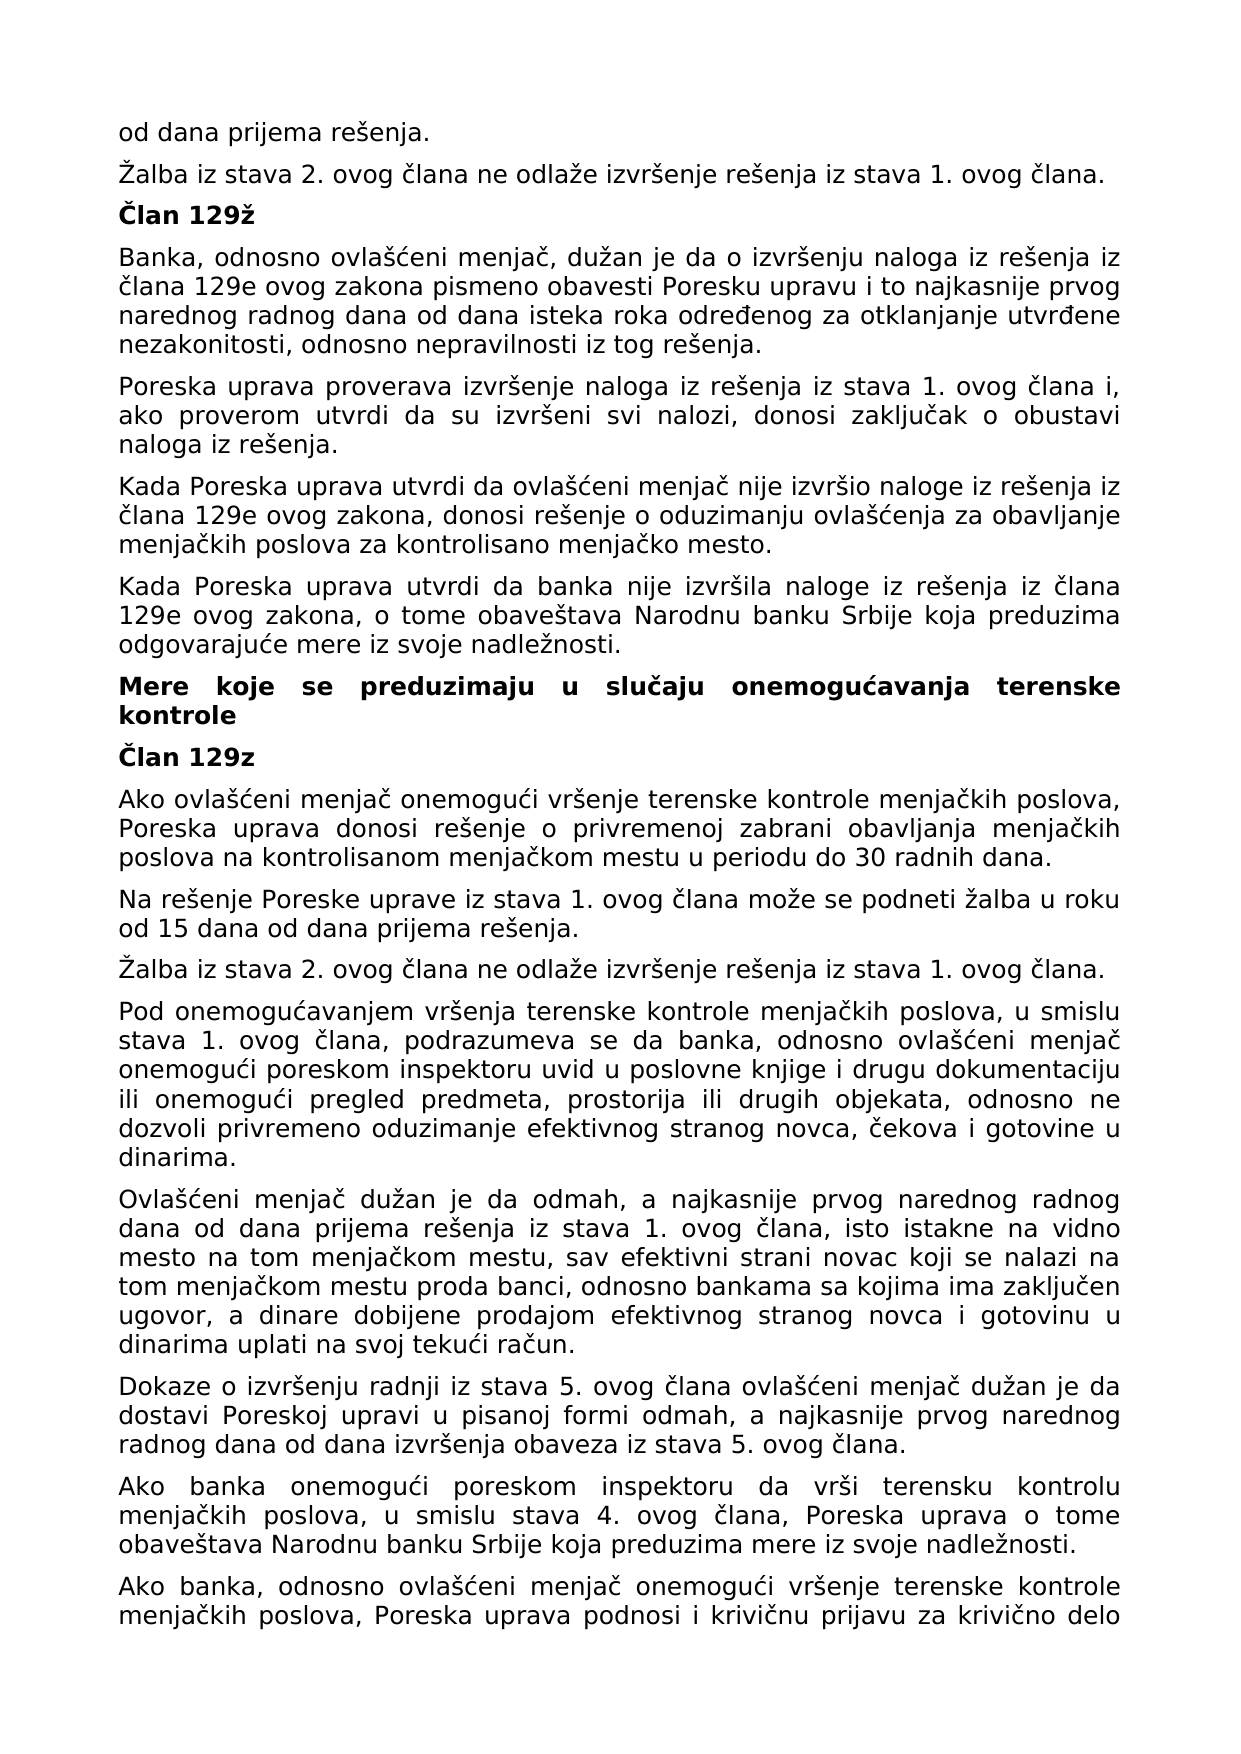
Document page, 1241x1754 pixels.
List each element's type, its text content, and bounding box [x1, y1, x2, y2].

text Žalba iz stava 2. ovog člana ne odlaže izvršenje rešenja iz stava 1. ovog člana. [118, 160, 1122, 189]
text Član 129z [118, 743, 1122, 772]
text Ako banka onemogući poreskom inspektoru da vrši terensku kontrolu menjačkih poslova, u smislu stava 4. ovog člana, Poreska uprava o tome obaveštava Narodnu banku Srbije koja preduzima mere iz svoje nadležnosti. [118, 1472, 1122, 1560]
text Na rešenje Poreske uprave iz stava 1. ovog člana može se podneti žalba u roku od 15 dana od dana prijema rešenja. [118, 885, 1122, 943]
text Ako ovlašćeni menjač onemogući vršenje terenske kontrole menjačkih poslova, Poreska uprava donosi rešenje o privremenoj zabrani obavljanja menjačkih poslova na kontrolisanom menjačkom mestu u periodu do 30 radnih dana. [118, 785, 1122, 872]
text Žalba iz stava 2. ovog člana ne odlaže izvršenje rešenja iz stava 1. ovog člana. [118, 956, 1122, 985]
text Kada Poreska uprava utvrdi da banka nije izvršila naloge iz rešenja iz člana 129e ovog zakona, o tome obaveštava Narodnu banku Srbije koja preduzima odgovarajuće mere iz svoje nadležnosti. [118, 572, 1122, 660]
text Ovlašćeni menjač dužan je da odmah, a najkasnije prvog narednog radnog dana od dana prijema rešenja iz stava 1. ovog člana, isto istakne na vidno mesto na tom menjačkom mestu, sav efektivni strani novac koji se nalazi na tom menjačkom mestu proda banci, odnosno bankama sa kojima ima zaključen ugovor, a dinare dobijene prodajom efektivnog stranog novca i gotovinu u dinarima uplati na svoj tekući račun. [118, 1185, 1122, 1360]
text Ako banka, odnosno ovlašćeni menjač onemogući vršenje terenske kontrole menjačkih poslova, Poreska uprava podnosi i krivičnu prijavu za krivično delo [118, 1572, 1122, 1631]
text Banka, odnosno ovlašćeni menjač, dužan je da o izvršenju naloga iz rešenja iz člana 129e ovog zakona pismeno obavesti Poresku upravu i to najkasnije prvog narednog radnog dana od dana isteka roka određenog za otklanjanje utvrđene nezakonitosti, odnosno nepravilnosti iz tog rešenja. [118, 243, 1122, 360]
text Kada Poreska uprava utvrdi da ovlašćeni menjač nije izvršio naloge iz rešenja iz člana 129e ovog zakona, donosi rešenje o oduzimanju ovlašćenja za obavljanje menjačkih poslova za kontrolisano menjačko mesto. [118, 472, 1122, 560]
text Mere koje se preduzimaju u slučaju onemogućavanja terenske kontrole [118, 672, 1122, 731]
text Dokaze o izvršenju radnji iz stava 5. ovog člana ovlašćeni menjač dužan je da dostavi Poreskoj upravi u pisanoj formi odmah, a najkasnije prvog narednog radnog dana od dana izvršenja obaveza iz stava 5. ovog člana. [118, 1372, 1122, 1460]
text od dana prijema rešenja. [118, 118, 1122, 147]
text Poreska uprava proverava izvršenje naloga iz rešenja iz stava 1. ovog člana i, ako proverom utvrdi da su izvršeni svi nalozi, donosi zaključak o obustavi naloga iz rešenja. [118, 372, 1122, 460]
text Pod onemogućavanjem vršenja terenske kontrole menjačkih poslova, u smislu stava 1. ovog člana, podrazumeva se da banka, odnosno ovlašćeni menjač onemogući poreskom inspektoru uvid u poslovne knjige i drugu dokumentaciju ili onemogući pregled predmeta, prostorija ili drugih objekata, odnosno ne dozvoli privremeno oduzimanje efektivnog stranog novca, čekova i gotovine u dinarima. [118, 997, 1122, 1172]
text Član 129ž [118, 201, 1122, 231]
